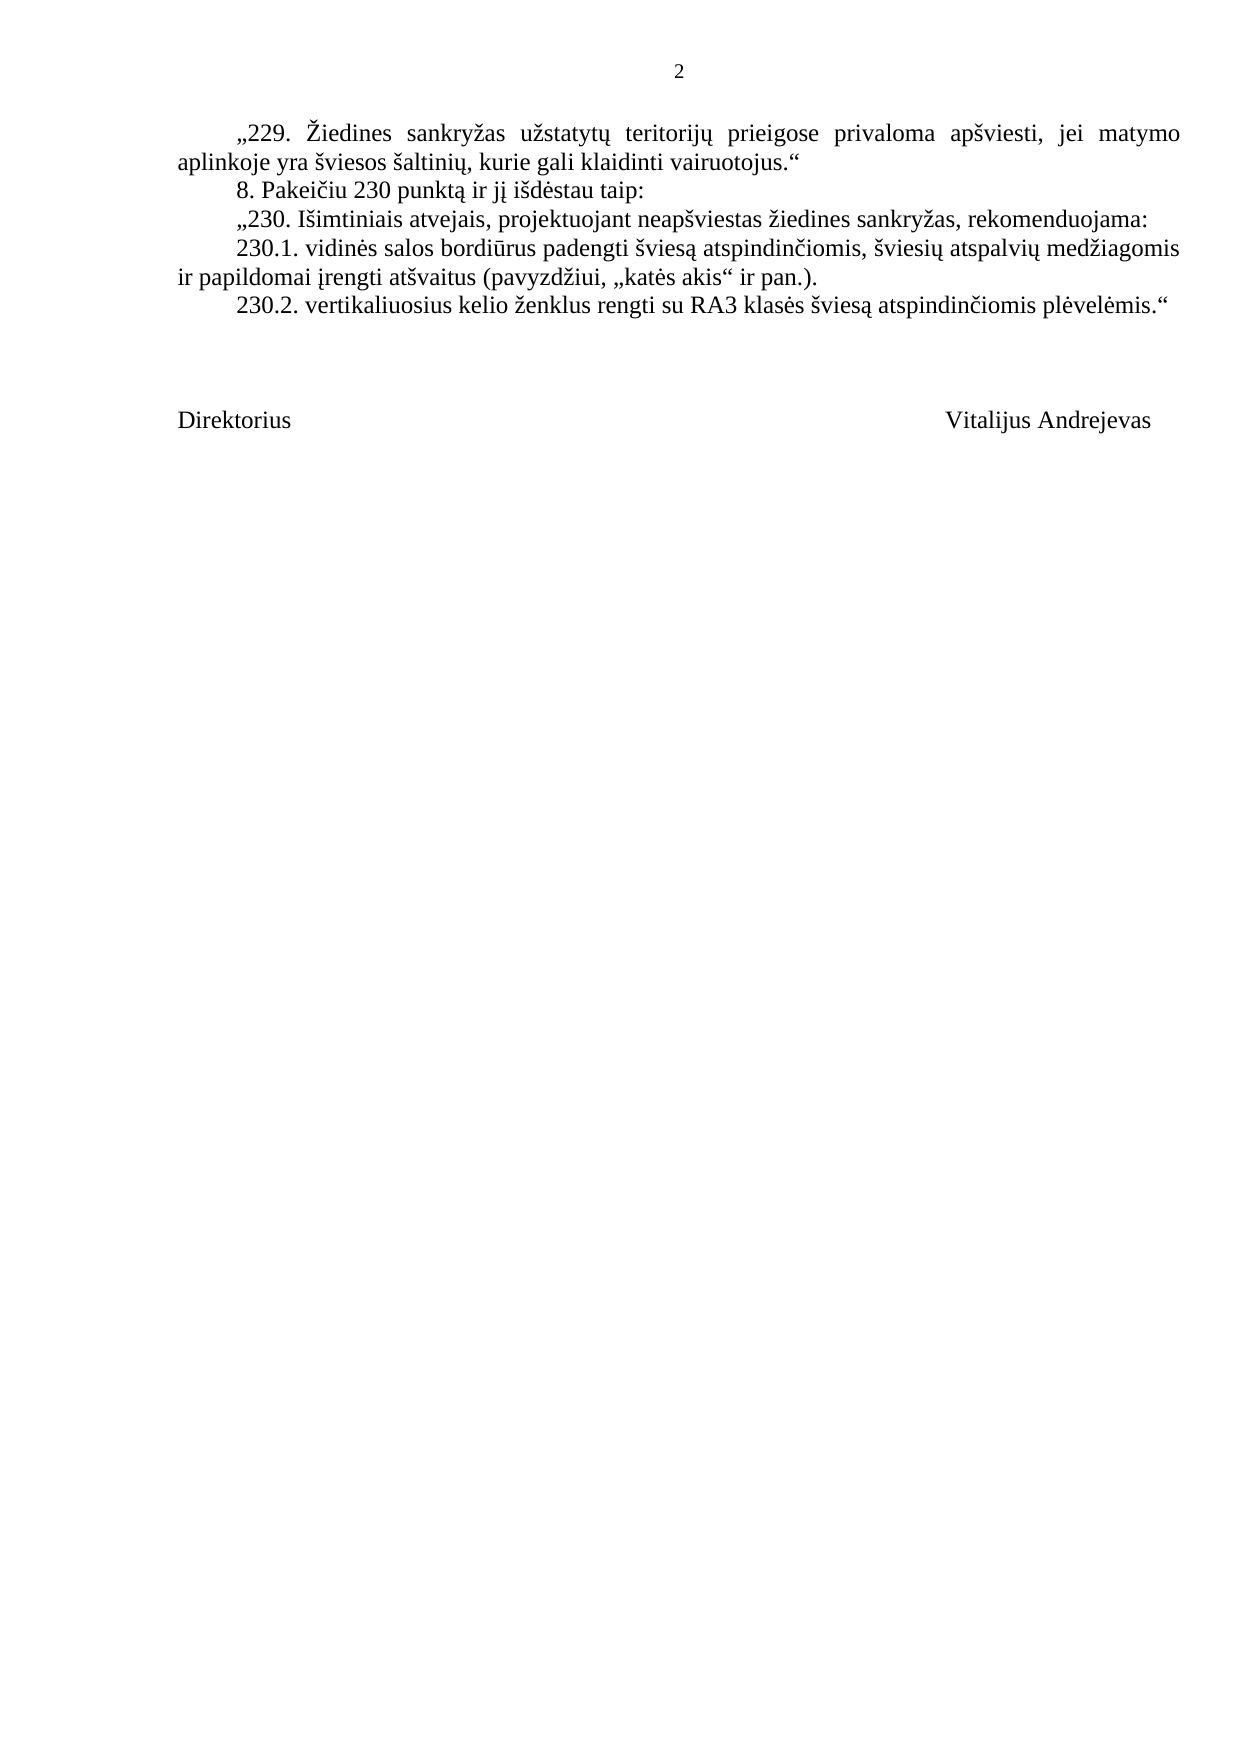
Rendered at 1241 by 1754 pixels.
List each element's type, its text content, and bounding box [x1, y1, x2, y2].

text 230.1. vidinės salos bordiūrus padengti šviesą atspindinčiomis, šviesių atspalvių medžiagomis ir papildomai įrengti atšvaitus (pavyzdžiui, „katės akis“ ir pan.). [177, 233, 1181, 291]
text 230.2. vertikaliuosius kelio ženklus rengti su RA3 klasės šviesą atspindinčiomis plėvelėmis.“ [177, 291, 1181, 319]
text „229. Žiedines sankryžas užstatytų teritorijų prieigose privaloma apšviesti, jei matymo aplinkoje yra šviesos šaltinių, kurie gali klaidinti vairuotojus.“ [177, 118, 1181, 176]
text Direktorius Vitalijus Andrejevas [177, 406, 1181, 434]
text „230. Išimtiniais atvejais, projektuojant neapšviestas žiedines sankryžas, rekomenduojama: [177, 204, 1181, 233]
text 8. Pakeičiu 230 punktą ir jį išdėstau taip: [236, 176, 1181, 204]
